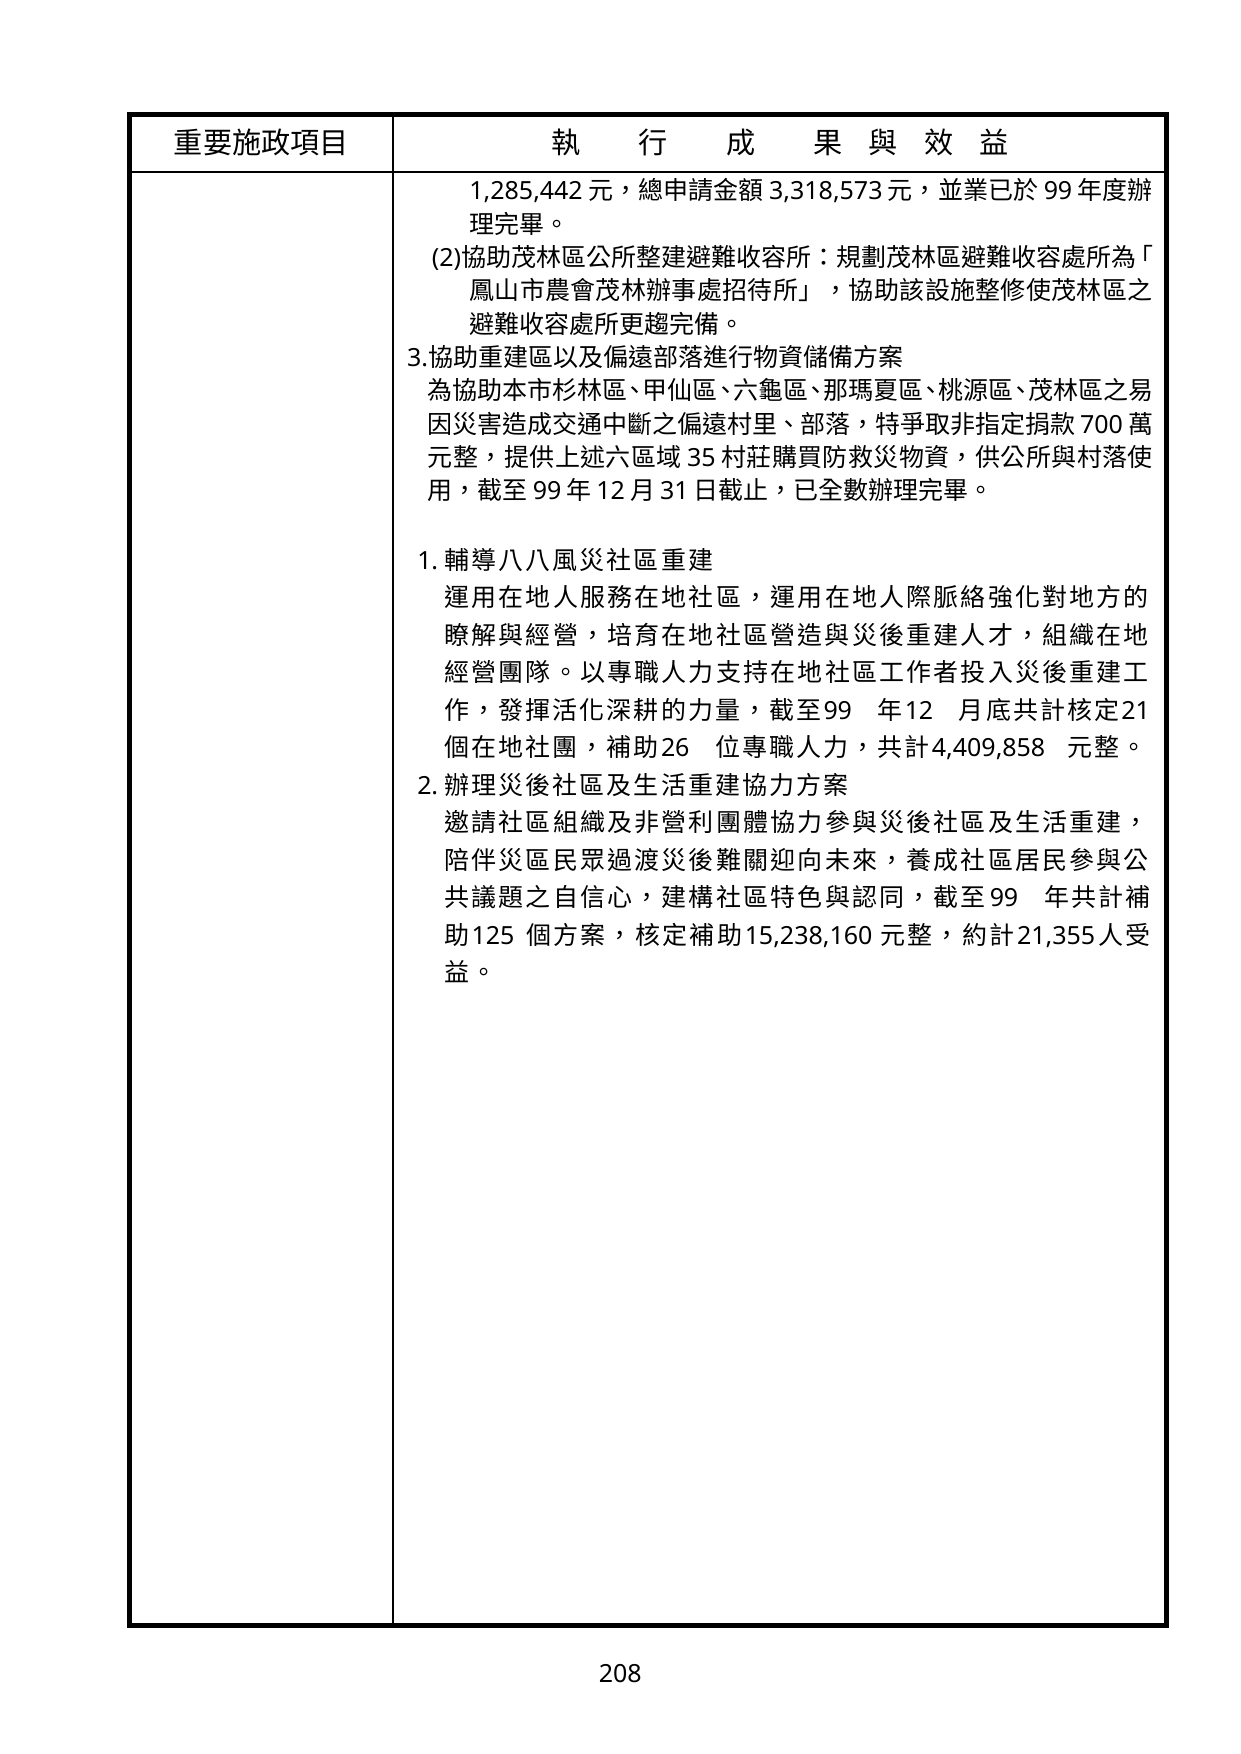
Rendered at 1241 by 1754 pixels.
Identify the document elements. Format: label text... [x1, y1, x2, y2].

table_header 執 行 成 果 與 效 益 [394, 117, 1164, 171]
table_header 重要施政項目 [132, 117, 392, 171]
table_cell [132, 173, 392, 1623]
table_cell 1,285,442元，總申請金額3,318,573元，並業已於99年度辦理完畢。 (2)協助茂林區公所整建避難收容所：規劃茂林區避難收容處所為「鳳山市農會茂林辦事處招待所」，協助該設施整修使茂林區之避難收容處所更趨完備。 3.協助重建區以及偏遠部落進行物資儲備方案 為協助本市杉林區、甲仙區、六龜區、那瑪夏區、桃源區、茂林區之易因災害造成交通中斷之偏遠村里、部落，特爭取非指定捐款700萬元整，提供上述六區域35村莊購買防救災物資，供公所與村落使用，截至99年12月31日截止，已全數辦理完畢。 1.輔導八八風災社區重建 運用在地人服務在地社區，運用在地人際脈絡強化對地方的瞭解與經營，培育在地社區營造與災後重建人才，組織在地經營團隊。以專職人力支持在地社區工作者投入災後重建工作，發揮活化深耕的力量，截至99年12月底共計核定21個在地社團，補助26位專職人力，共計4,409,858元整。 2.辦理災後社區及生活重建協力方案 邀請社區組織及非營利團體協力參與災後社區及生活重建，陪伴災區民眾過渡災後難關迎向未來，養成社區居民參與公共議題之自信心，建構社區特色與認同，截至99年共計補助125個方案，核定補助15,238,160元整，約計21,355人受益。 [394, 173, 1164, 1623]
